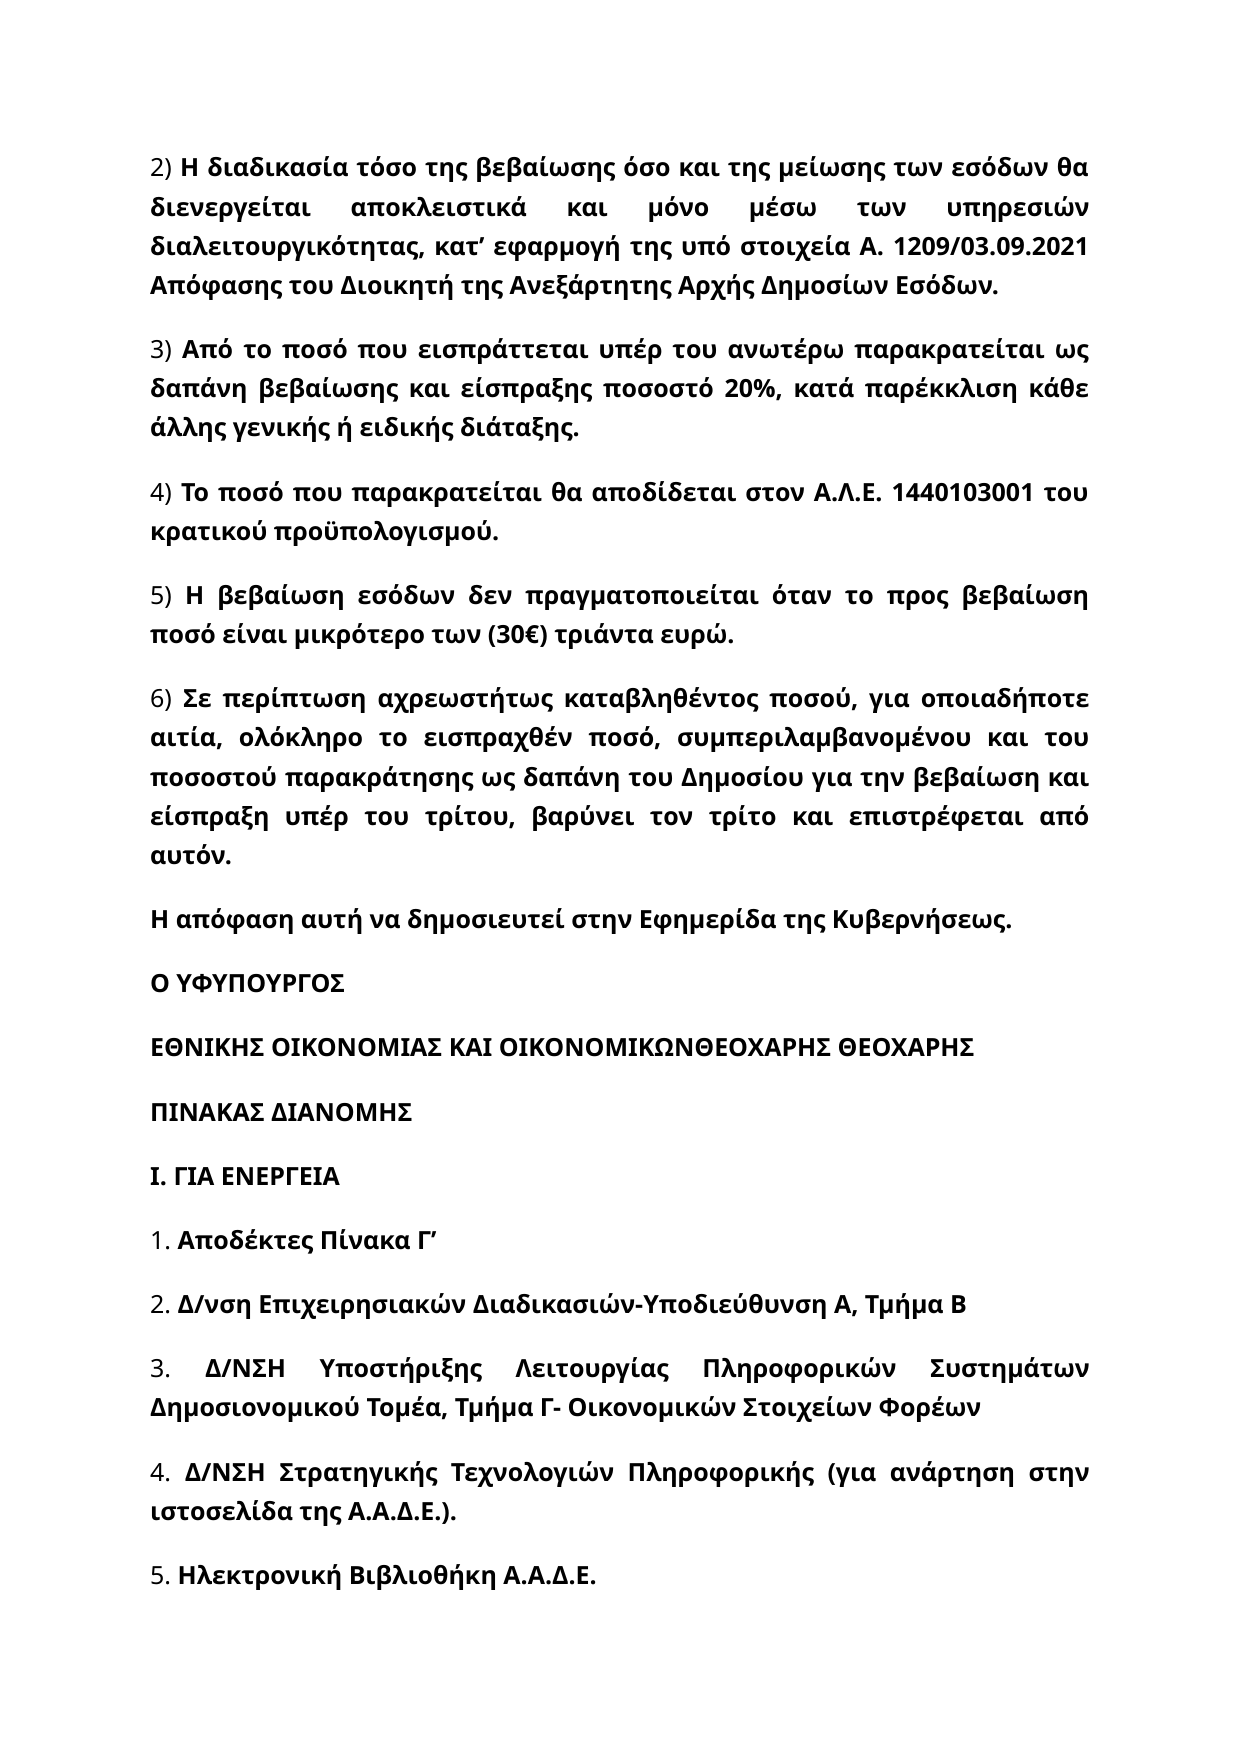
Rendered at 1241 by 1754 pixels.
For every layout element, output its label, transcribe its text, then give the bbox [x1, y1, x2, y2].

text ΠΙΝΑΚΑΣ ΔΙΑΝΟΜΗΣ [150, 1094, 1090, 1128]
text 3. Δ/ΝΣΗ Υποστήριξης Λειτουργίας Πληροφορικών Συστημάτων Δημοσιονομικού Τομέα, Τμήμα Γ- Οικονομικών Στοιχείων Φορέων [150, 1351, 1090, 1424]
text ΕΘΝΙΚΗΣ ΟΙΚΟΝΟΜΙΑΣ ΚΑΙ ΟΙΚΟΝΟΜΙΚΩΝΘΕΟΧΑΡΗΣ ΘΕΟΧΑΡΗΣ [150, 1030, 1090, 1064]
text 5. Ηλεκτρονική Βιβλιοθήκη Α.Α.Δ.Ε. [150, 1557, 1090, 1592]
text 4) Το ποσό που παρακρατείται θα αποδίδεται στον Α.Λ.Ε. 1440103001 του κρατικού προϋπολογισμού. [150, 474, 1090, 547]
text 6) Σε περίπτωση αχρεωστήτως καταβληθέντος ποσού, για οποιαδήποτε αιτία, ολόκληρο το εισπραχθέν ποσό, συμπεριλαμβανομένου και του ποσοστού παρακράτησης ως δαπάνη του Δημοσίου για την βεβαίωση και είσπραξη υπέρ του τρίτου, βαρύνει τον τρίτο και επιστρέφεται από αυτόν. [150, 681, 1090, 872]
text 2. Δ/νση Επιχειρησιακών Διαδικασιών-Υποδιεύθυνση Α, Τμήμα Β [150, 1287, 1090, 1321]
text 2) Η διαδικασία τόσο της βεβαίωσης όσο και της μείωσης των εσόδων θα διενεργείται αποκλειστικά και μόνο μέσω των υπηρεσιών διαλειτουργικότητας, κατ’ εφαρμογή της υπό στοιχεία Α. 1209/03.09.2021 Απόφασης του Διοικητή της Ανεξάρτητης Αρχής Δημοσίων Εσόδων. [150, 150, 1090, 302]
text Ι. ΓΙΑ ΕΝΕΡΓΕΙΑ [150, 1158, 1090, 1192]
text Η απόφαση αυτή να δημοσιευτεί στην Εφημερίδα της Κυβερνήσεως. [150, 902, 1090, 936]
text 3) Από το ποσό που εισπράττεται υπέρ του ανωτέρω παρακρατείται ως δαπάνη βεβαίωσης και είσπραξης ποσοστό 20%, κατά παρέκκλιση κάθε άλλης γενικής ή ειδικής διάταξης. [150, 332, 1090, 444]
text Ο ΥΦΥΠΟΥΡΓΟΣ [150, 966, 1090, 1000]
text 4. Δ/ΝΣΗ Στρατηγικής Τεχνολογιών Πληροφορικής (για ανάρτηση στην ιστοσελίδα της Α.Α.Δ.Ε.). [150, 1454, 1090, 1527]
text 1. Αποδέκτες Πίνακα Γ’ [150, 1222, 1090, 1257]
text 5) Η βεβαίωση εσόδων δεν πραγματοποιείται όταν το προς βεβαίωση ποσό είναι μικρότερο των (30€) τριάντα ευρώ. [150, 577, 1090, 651]
